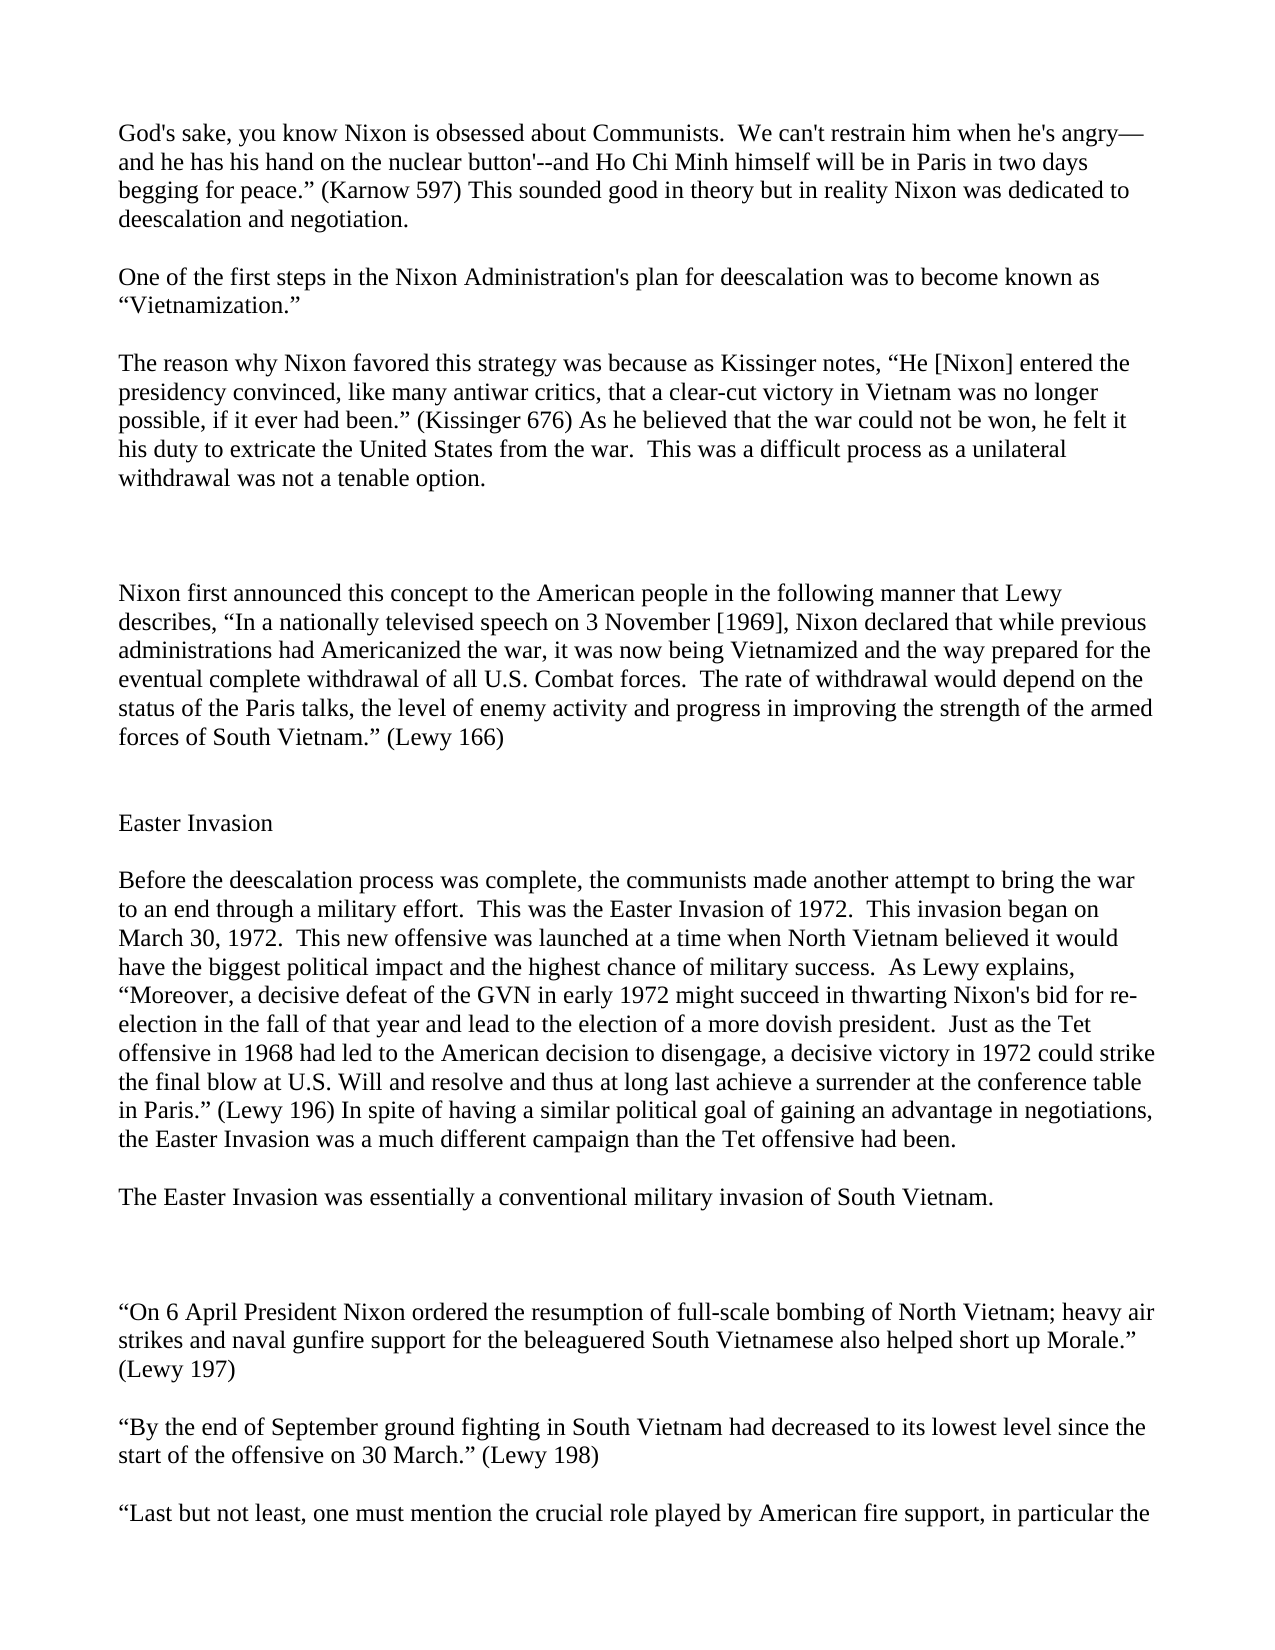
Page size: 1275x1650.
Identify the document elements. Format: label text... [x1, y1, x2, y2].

text “Last but not least, one must mention the crucial role played by American fire support, in particular the [118, 1498, 1157, 1527]
text “On 6 April President Nixon ordered the resumption of full-scale bombing of North Vietnam; heavy air strikes and naval gunfire support for the beleaguered South Vietnamese also helped short up Morale.” (Lewy 197) [118, 1297, 1157, 1383]
text Nixon first announced this concept to the American people in the following manner that Lewy describes, “In a nationally televised speech on 3 November [1969], Nixon declared that while previous administrations had Americanized the war, it was now being Vietnamized and the way prepared for the eventual complete withdrawal of all U.S. Combat forces. The rate of withdrawal would depend on the status of the Paris talks, the level of enemy activity and progress in improving the strength of the armed forces of South Vietnam.” (Lewy 166) [118, 578, 1157, 751]
text One of the first steps in the Nixon Administration's plan for deescalation was to become known as “Vietnamization.” [118, 262, 1157, 319]
text The reason why Nixon favored this strategy was because as Kissinger notes, “He [Nixon] entered the presidency convinced, like many antiwar critics, that a clear-cut victory in Vietnam was no longer possible, if it ever had been.” (Kissinger 676) As he believed that the war could not be won, he felt it his duty to extricate the United States from the war. This was a difficult process as a unilateral withdrawal was not a tenable option. [118, 348, 1157, 492]
text Easter Invasion [118, 808, 1157, 837]
text Before the deescalation process was complete, the communists made another attempt to bring the war to an end through a military effort. This was the Easter Invasion of 1972. This invasion began on March 30, 1972. This new offensive was launched at a time when North Vietnam believed it would have the biggest political impact and the highest chance of military success. As Lewy explains, “Moreover, a decisive defeat of the GVN in early 1972 might succeed in thwarting Nixon's bid for re-election in the fall of that year and lead to the election of a more dovish president. Just as the Tet offensive in 1968 had led to the American decision to disengage, a decisive victory in 1972 could strike the final blow at U.S. Will and resolve and thus at long last achieve a surrender at the conference table in Paris.” (Lewy 196) In spite of having a similar political goal of gaining an advantage in negotiations, the Easter Invasion was a much different campaign than the Tet offensive had been. [118, 866, 1157, 1153]
text The Easter Invasion was essentially a conventional military invasion of South Vietnam. [118, 1182, 1157, 1211]
text God's sake, you know Nixon is obsessed about Communists. We can't restrain him when he's angry—and he has his hand on the nuclear button'--and Ho Chi Minh himself will be in Paris in two days begging for peace.” (Karnow 597) This sounded good in theory but in reality Nixon was dedicated to deescalation and negotiation. [118, 118, 1157, 233]
text “By the end of September ground fighting in South Vietnam had decreased to its lowest level since the start of the offensive on 30 March.” (Lewy 198) [118, 1412, 1157, 1469]
